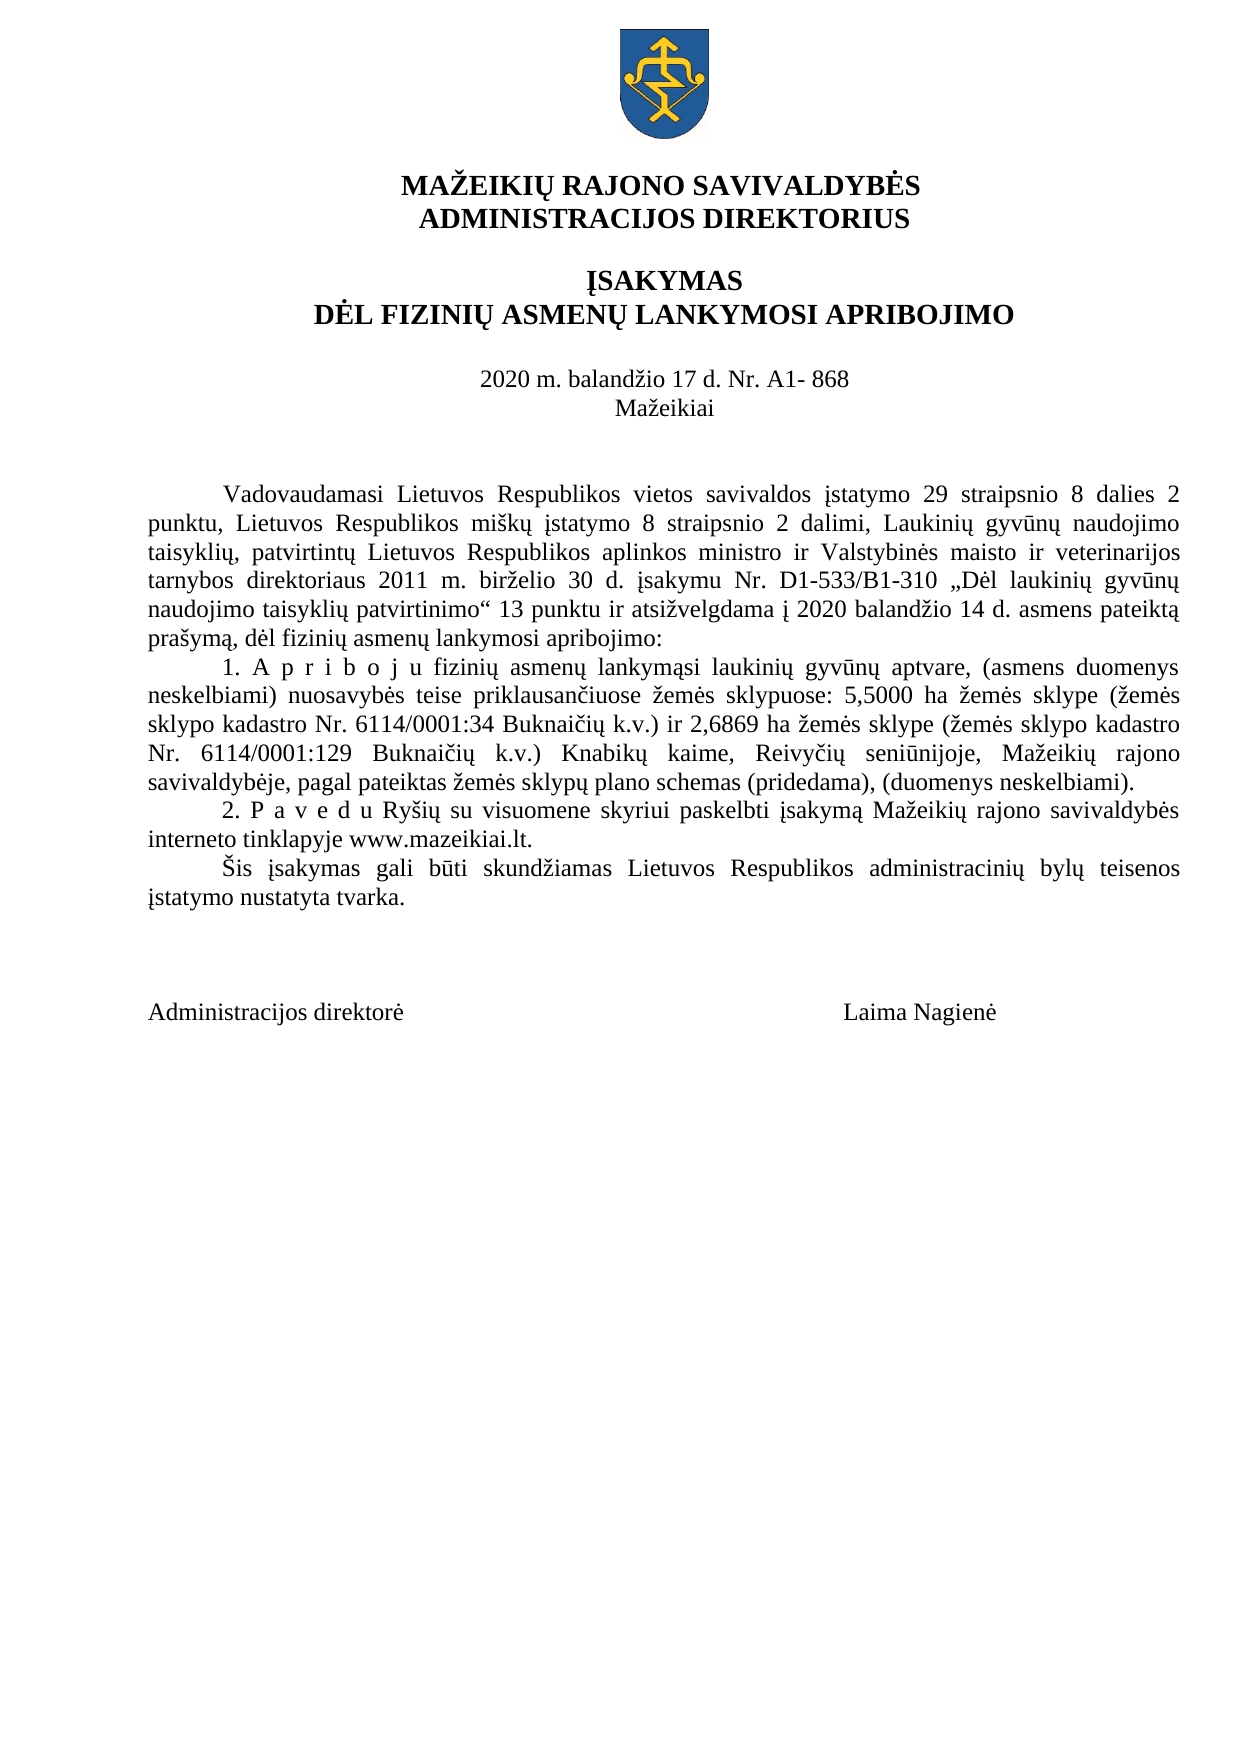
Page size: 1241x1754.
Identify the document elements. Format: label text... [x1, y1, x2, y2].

text Administracijos direktorė Laima Nagienė [148, 997, 1181, 1025]
text ĮSAKYMAS [148, 263, 1181, 297]
text Šis įsakymas gali būti skundžiamas Lietuvos Respublikos administracinių bylų teisenos įstatymo nustatyta tvarka. [148, 853, 1181, 910]
text DĖL FIZINIŲ ASMENŲ LANKYMOSI APRIBOJIMO [148, 297, 1181, 331]
text 1. A p r i b o j u fizinių asmenų lankymąsi laukinių gyvūnų aptvare, (asmens duomenys neskelbiami) nuosavybės teise priklausančiuose žemės sklypuose: 5,5000 ha žemės sklype (žemės sklypo kadastro Nr. 6114/0001:34 Buknaičių k.v.) ir 2,6869 ha žemės sklype (žemės sklypo kadastro Nr. 6114/0001:129 Buknaičių k.v.) Knabikų kaime, Reivyčių seniūnijoje, Mažeikių rajono savivaldybėje, pagal pateiktas žemės sklypų plano schemas (pridedama), (duomenys neskelbiami). [148, 652, 1181, 795]
text Mažeikiai [148, 393, 1181, 422]
text 2. P a v e d u Ryšių su visuomene skyriui paskelbti įsakymą Mažeikių rajono savivaldybės interneto tinklapyje www.mazeikiai.lt. [148, 795, 1181, 853]
text administraCIJOS DIREKTORIUS [148, 201, 1181, 235]
text 2020 m. balandžio 17 d. Nr. A1- 868 [148, 364, 1181, 393]
text Vadovaudamasi Lietuvos Respublikos vietos savivaldos įstatymo 29 straipsnio 8 dalies 2 punktu, Lietuvos Respublikos miškų įstatymo 8 straipsnio 2 dalimi, Laukinių gyvūnų naudojimo taisyklių, patvirtintų Lietuvos Respublikos aplinkos ministro ir Valstybinės maisto ir veterinarijos tarnybos direktoriaus 2011 m. birželio 30 d. įsakymu Nr. D1-533/B1-310 „Dėl laukinių gyvūnų naudojimo taisyklių patvirtinimo“ 13 punktu ir atsižvelgdama į 2020 balandžio 14 d. asmens pateiktą prašymą, dėl fizinių asmenų lankymosi apribojimo: [148, 479, 1181, 652]
text Mažeikių rajono savivaldybės [148, 168, 1181, 201]
